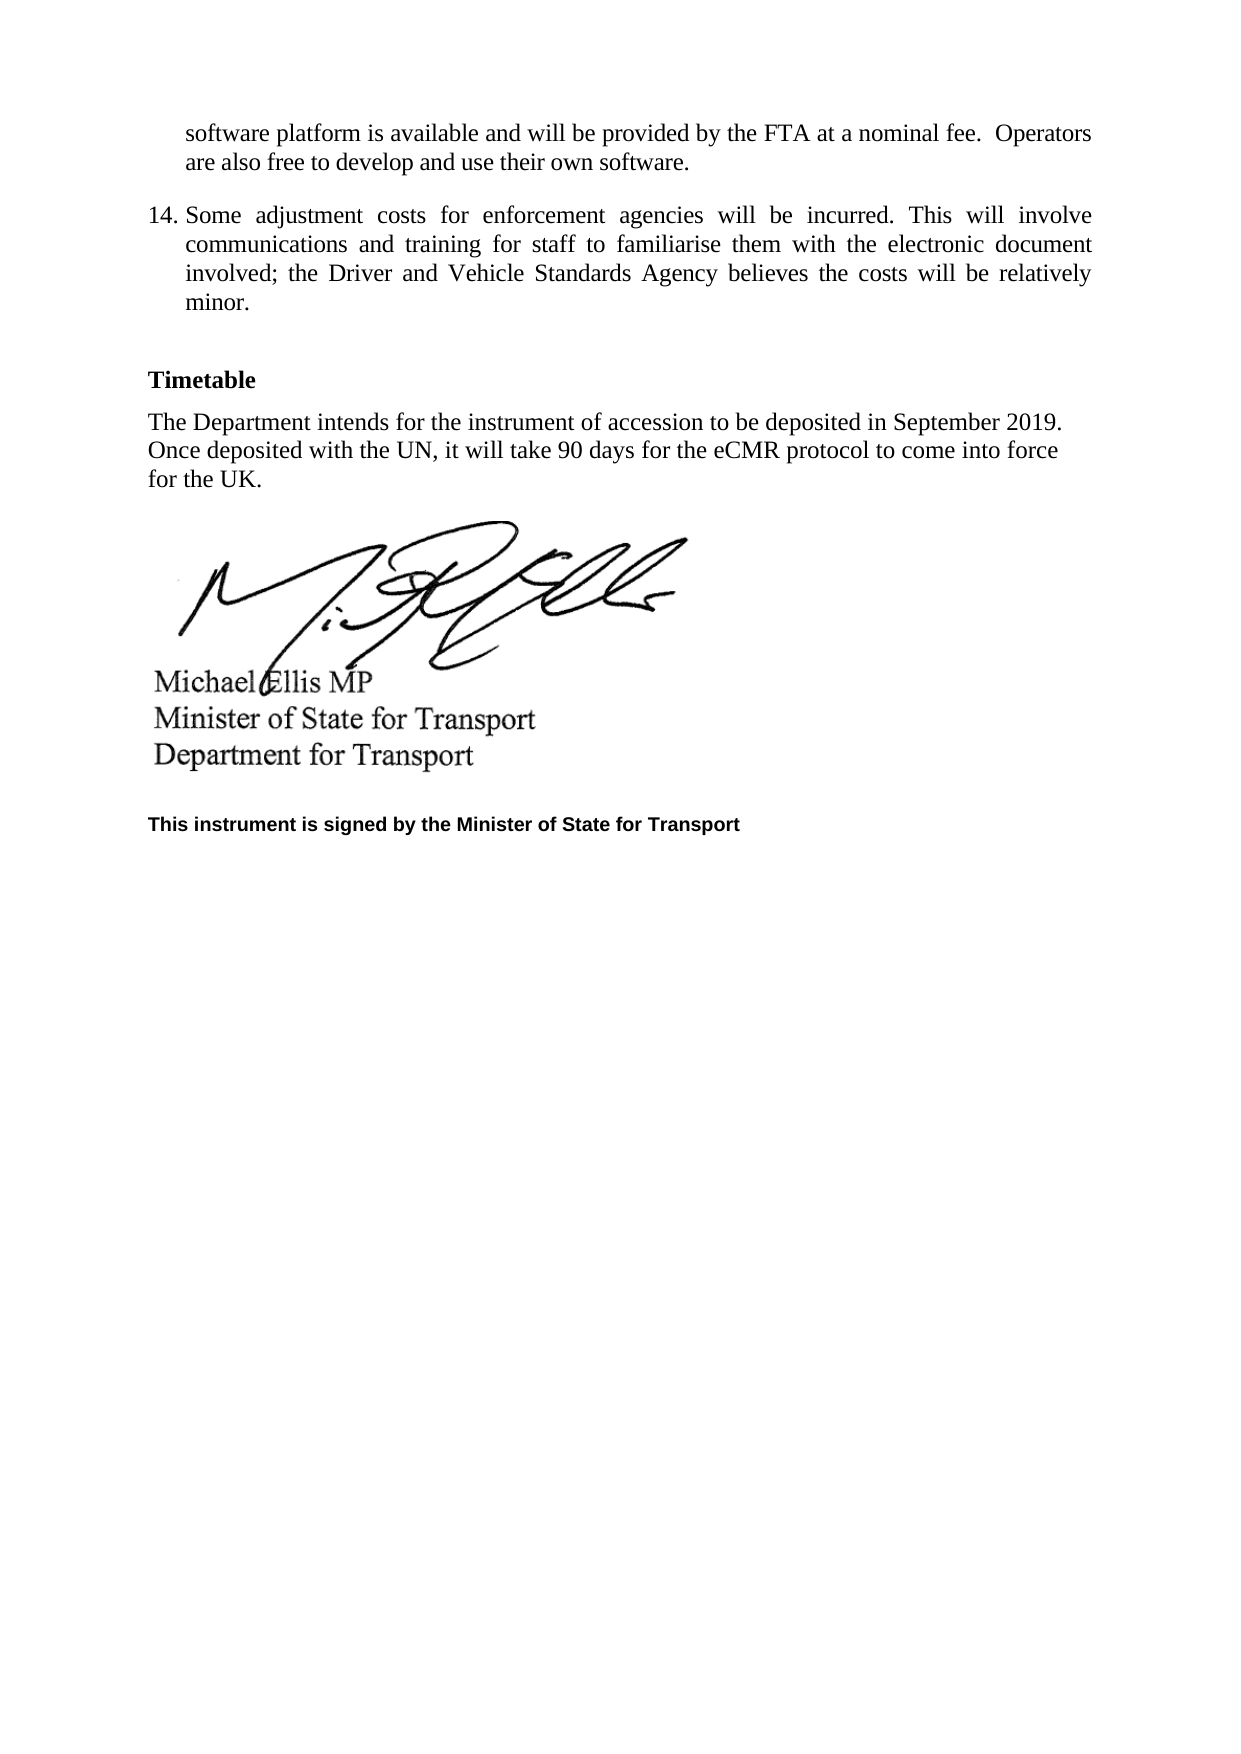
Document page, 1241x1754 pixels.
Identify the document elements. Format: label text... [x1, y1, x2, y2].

text This instrument is signed by the Minister of State for Transport [148, 813, 1093, 835]
subtitle Timetable [148, 366, 1093, 394]
list Some adjustment costs for enforcement agencies will be incurred. This will involve communications and training for staff to familiarise them with the electronic document involved; the Driver and Vehicle Standards Agency believes the costs will be relatively minor. [148, 201, 1093, 316]
text The Department intends for the instrument of accession to be deposited in September 2019. Once deposited with the UN, it will take 90 days for the eCMR protocol to come into force for the UK. [148, 407, 1093, 493]
list software platform is available and will be provided by the FTA at a nominal fee. Operators are also free to develop and use their own software. [148, 118, 1093, 176]
